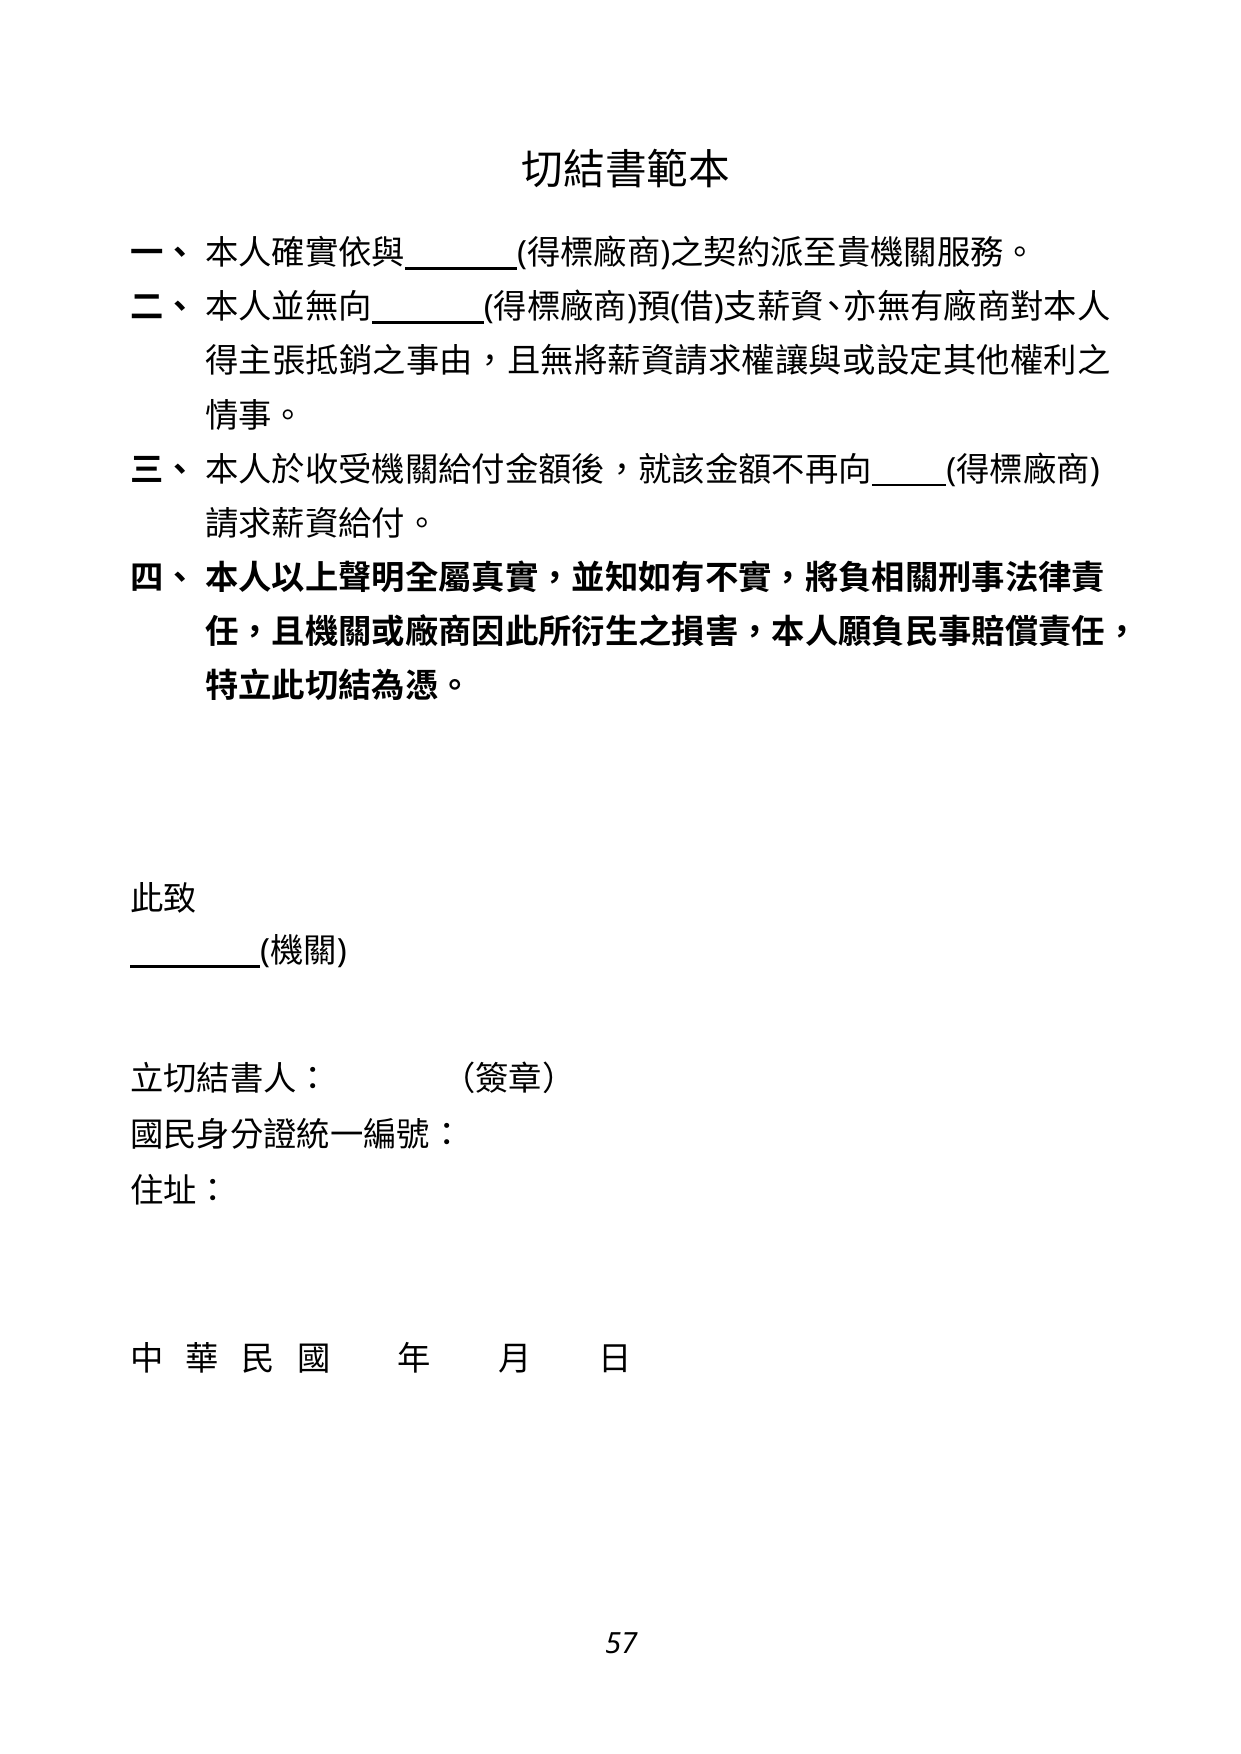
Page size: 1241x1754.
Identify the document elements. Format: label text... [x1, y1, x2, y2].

text (機關) [130, 921, 1110, 973]
list 本人以上聲明全屬真實，並知如有不實，將負相關刑事法律責任，且機關或廠商因此所衍生之損害，本人願負民事賠償責任，特立此切結為憑。 [130, 546, 1110, 709]
list 本人於收受機關給付金額後，就該金額不再向 (得標廠商)請求薪資給付。 [130, 438, 1110, 546]
list 本人並無向 (得標廠商)預(借)支薪資、亦無有廠商對本人得主張抵銷之事由，且無將薪資請求權讓與或設定其他權利之情事。 [130, 275, 1110, 438]
text 立切結書人： （簽章） [130, 1044, 1110, 1100]
text 國民身分證統一編號： [130, 1100, 1110, 1156]
text 住址： [130, 1156, 1110, 1212]
text 切結書範本 [130, 136, 1110, 196]
list 本人確實依與 (得標廠商)之契約派至貴機關服務。 [130, 221, 1110, 275]
text 此致 [130, 869, 1110, 921]
text 中 華 民 國 年 月 日 [130, 1331, 1110, 1380]
